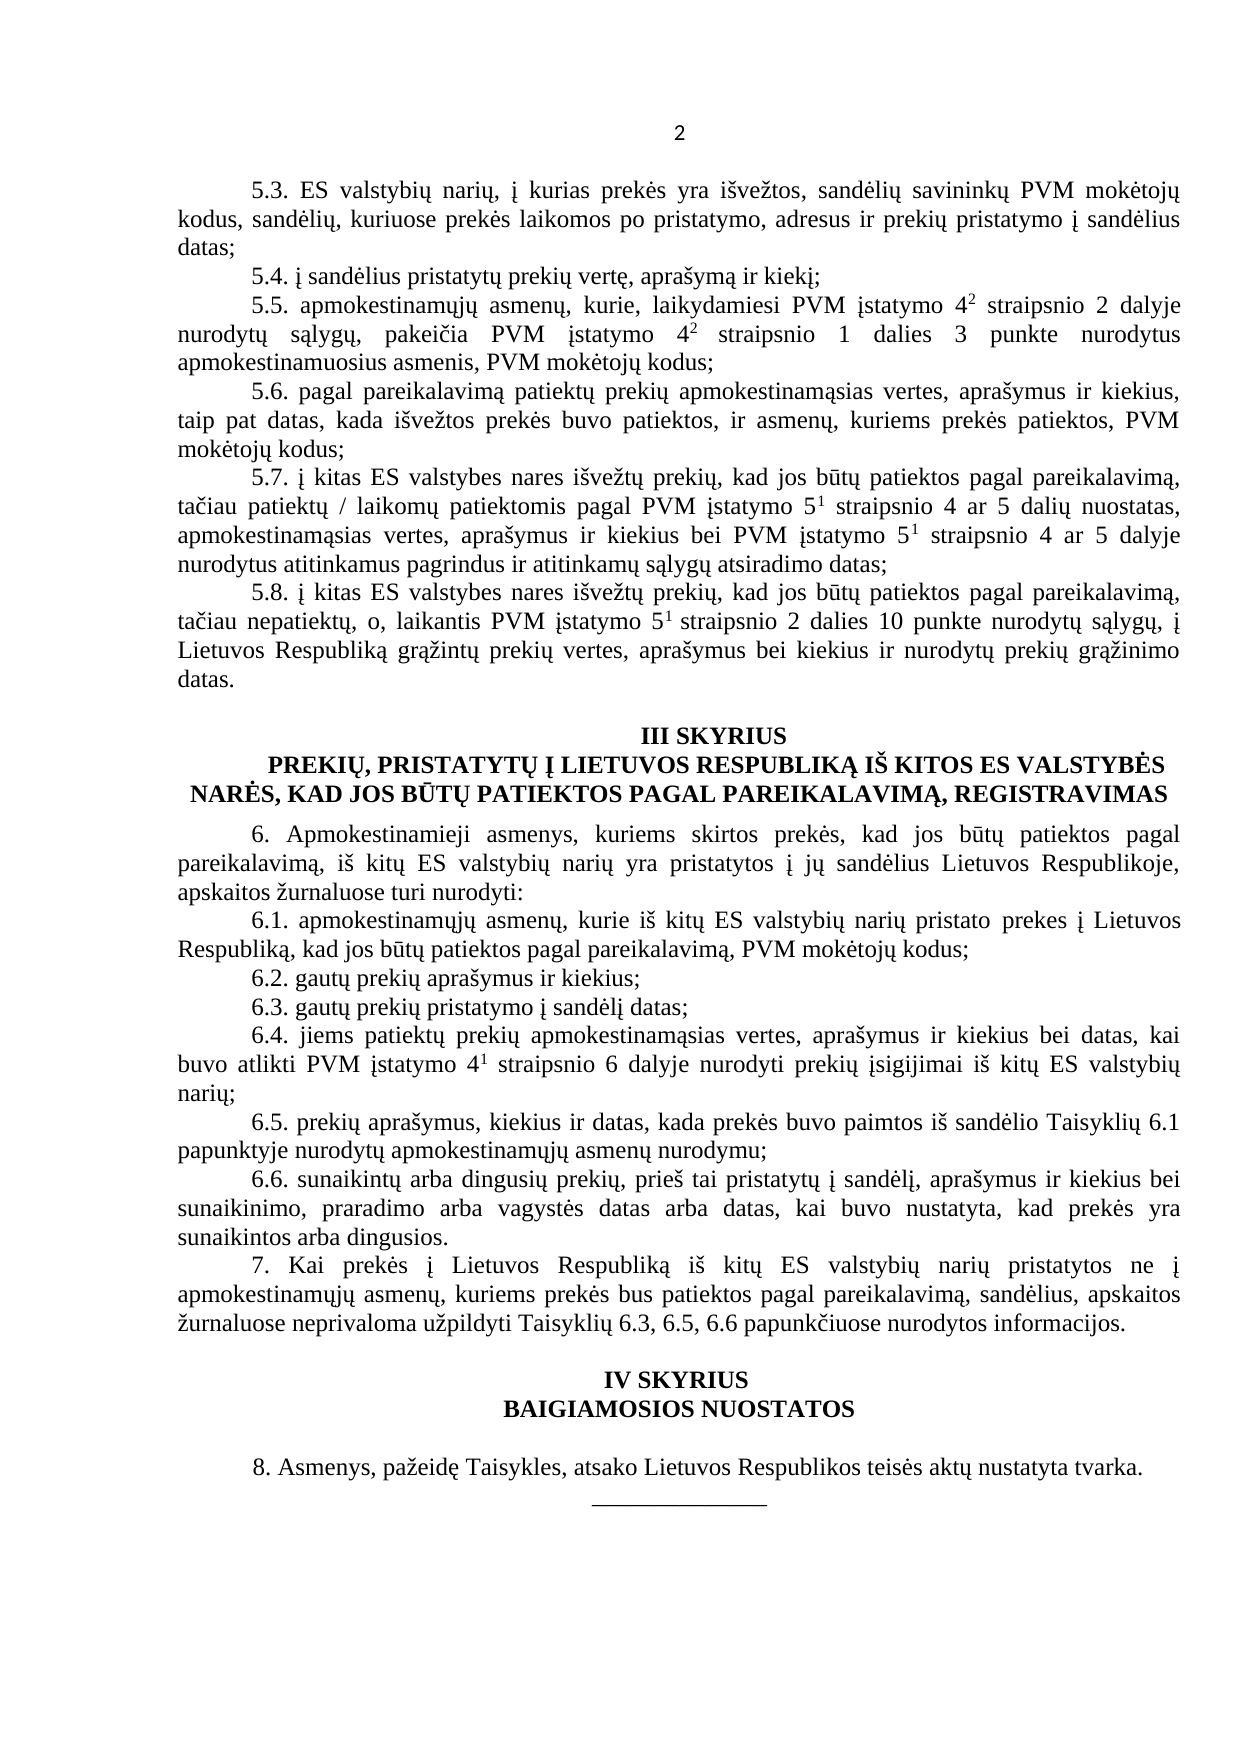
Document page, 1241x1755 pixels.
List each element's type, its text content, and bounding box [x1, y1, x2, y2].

text 6.2. gautų prekių aprašymus ir kiekius; [177, 963, 1181, 992]
text 5.8. į kitas ES valstybes nares išvežtų prekių, kad jos būtų patiektos pagal pareikalavimą, tačiau nepatiektų, o, laikantis PVM įstatymo 51 straipsnio 2 dalies 10 punkte nurodytų sąlygų, į Lietuvos Respubliką grąžintų prekių vertes, aprašymus bei kiekius ir nurodytų prekių grąžinimo datas. [177, 577, 1181, 692]
text ______________ [177, 1481, 1181, 1509]
text 6.1. apmokestinamųjų asmenų, kurie iš kitų ES valstybių narių pristato prekes į Lietuvos Respubliką, kad jos būtų patiektos pagal pareikalavimą, PVM mokėtojų kodus; [177, 906, 1181, 963]
text 6. Apmokestinamieji asmenys, kuriems skirtos prekės, kad jos būtų patiektos pagal pareikalavimą, iš kitų ES valstybių narių yra pristatytos į jų sandėlius Lietuvos Respublikoje, apskaitos žurnaluose turi nurodyti: [177, 819, 1181, 906]
text 5.7. į kitas ES valstybes nares išvežtų prekių, kad jos būtų patiektos pagal pareikalavimą, tačiau patiektų / laikomų patiektomis pagal PVM įstatymo 51 straipsnio 4 ar 5 dalių nuostatas, apmokestinamąsias vertes, aprašymus ir kiekius bei PVM įstatymo 51 straipsnio 4 ar 5 dalyje nurodytus atitinkamus pagrindus ir atitinkamų sąlygų atsiradimo datas; [177, 462, 1181, 577]
text 6.5. prekių aprašymus, kiekius ir datas, kada prekės buvo paimtos iš sandėlio Taisyklių 6.1 papunktyje nurodytų apmokestinamųjų asmenų nurodymu; [177, 1107, 1181, 1164]
text 5.6. pagal pareikalavimą patiektų prekių apmokestinamąsias vertes, aprašymus ir kiekius, taip pat datas, kada išvežtos prekės buvo patiektos, ir asmenų, kuriems prekės patiektos, PVM mokėtojų kodus; [177, 376, 1181, 462]
text 8. Asmenys, pažeidę Taisykles, atsako Lietuvos Respublikos teisės aktų nustatyta tvarka. [177, 1452, 1181, 1481]
text 6.3. gautų prekių pristatymo į sandėlį datas; [177, 992, 1181, 1021]
text BAIGIAMOSIOS NUOSTATOS [177, 1394, 1181, 1423]
text 6.4. jiems patiektų prekių apmokestinamąsias vertes, aprašymus ir kiekius bei datas, kai buvo atlikti PVM įstatymo 41 straipsnio 6 dalyje nurodyti prekių įsigijimai iš kitų ES valstybių narių; [177, 1021, 1181, 1107]
text 5.3. ES valstybių narių, į kurias prekės yra išvežtos, sandėlių savininkų PVM mokėtojų kodus, sandėlių, kuriuose prekės laikomos po pristatymo, adresus ir prekių pristatymo į sandėlius datas; [177, 175, 1181, 261]
text IV SKYRIUS [177, 1366, 1181, 1394]
text PREKIŲ, PRISTATYTŲ Į LIETUVOS RESPUBLIKĄ IŠ KITOS ES VALSTYBĖS NARĖS, KAD JOS BŪTŲ PATIEKTOS PAGAL PAREIKALAVIMĄ, REGISTRAVIMAS [177, 750, 1181, 807]
text 6.6. sunaikintų arba dingusių prekių, prieš tai pristatytų į sandėlį, aprašymus ir kiekius bei sunaikinimo, praradimo arba vagystės datas arba datas, kai buvo nustatyta, kad prekės yra sunaikintos arba dingusios. [177, 1164, 1181, 1251]
text 5.5. apmokestinamųjų asmenų, kurie, laikydamiesi PVM įstatymo 42 straipsnio 2 dalyje nurodytų sąlygų, pakeičia PVM įstatymo 42 straipsnio 1 dalies 3 punkte nurodytus apmokestinamuosius asmenis, PVM mokėtojų kodus; [177, 290, 1181, 376]
text III SKYRIUS [177, 721, 1181, 750]
text 5.4. į sandėlius pristatytų prekių vertę, aprašymą ir kiekį; [177, 261, 1181, 290]
text 7. Kai prekės į Lietuvos Respubliką iš kitų ES valstybių narių pristatytos ne į apmokestinamųjų asmenų, kuriems prekės bus patiektos pagal pareikalavimą, sandėlius, apskaitos žurnaluose neprivaloma užpildyti Taisyklių 6.3, 6.5, 6.6 papunkčiuose nurodytos informacijos. [177, 1251, 1181, 1337]
